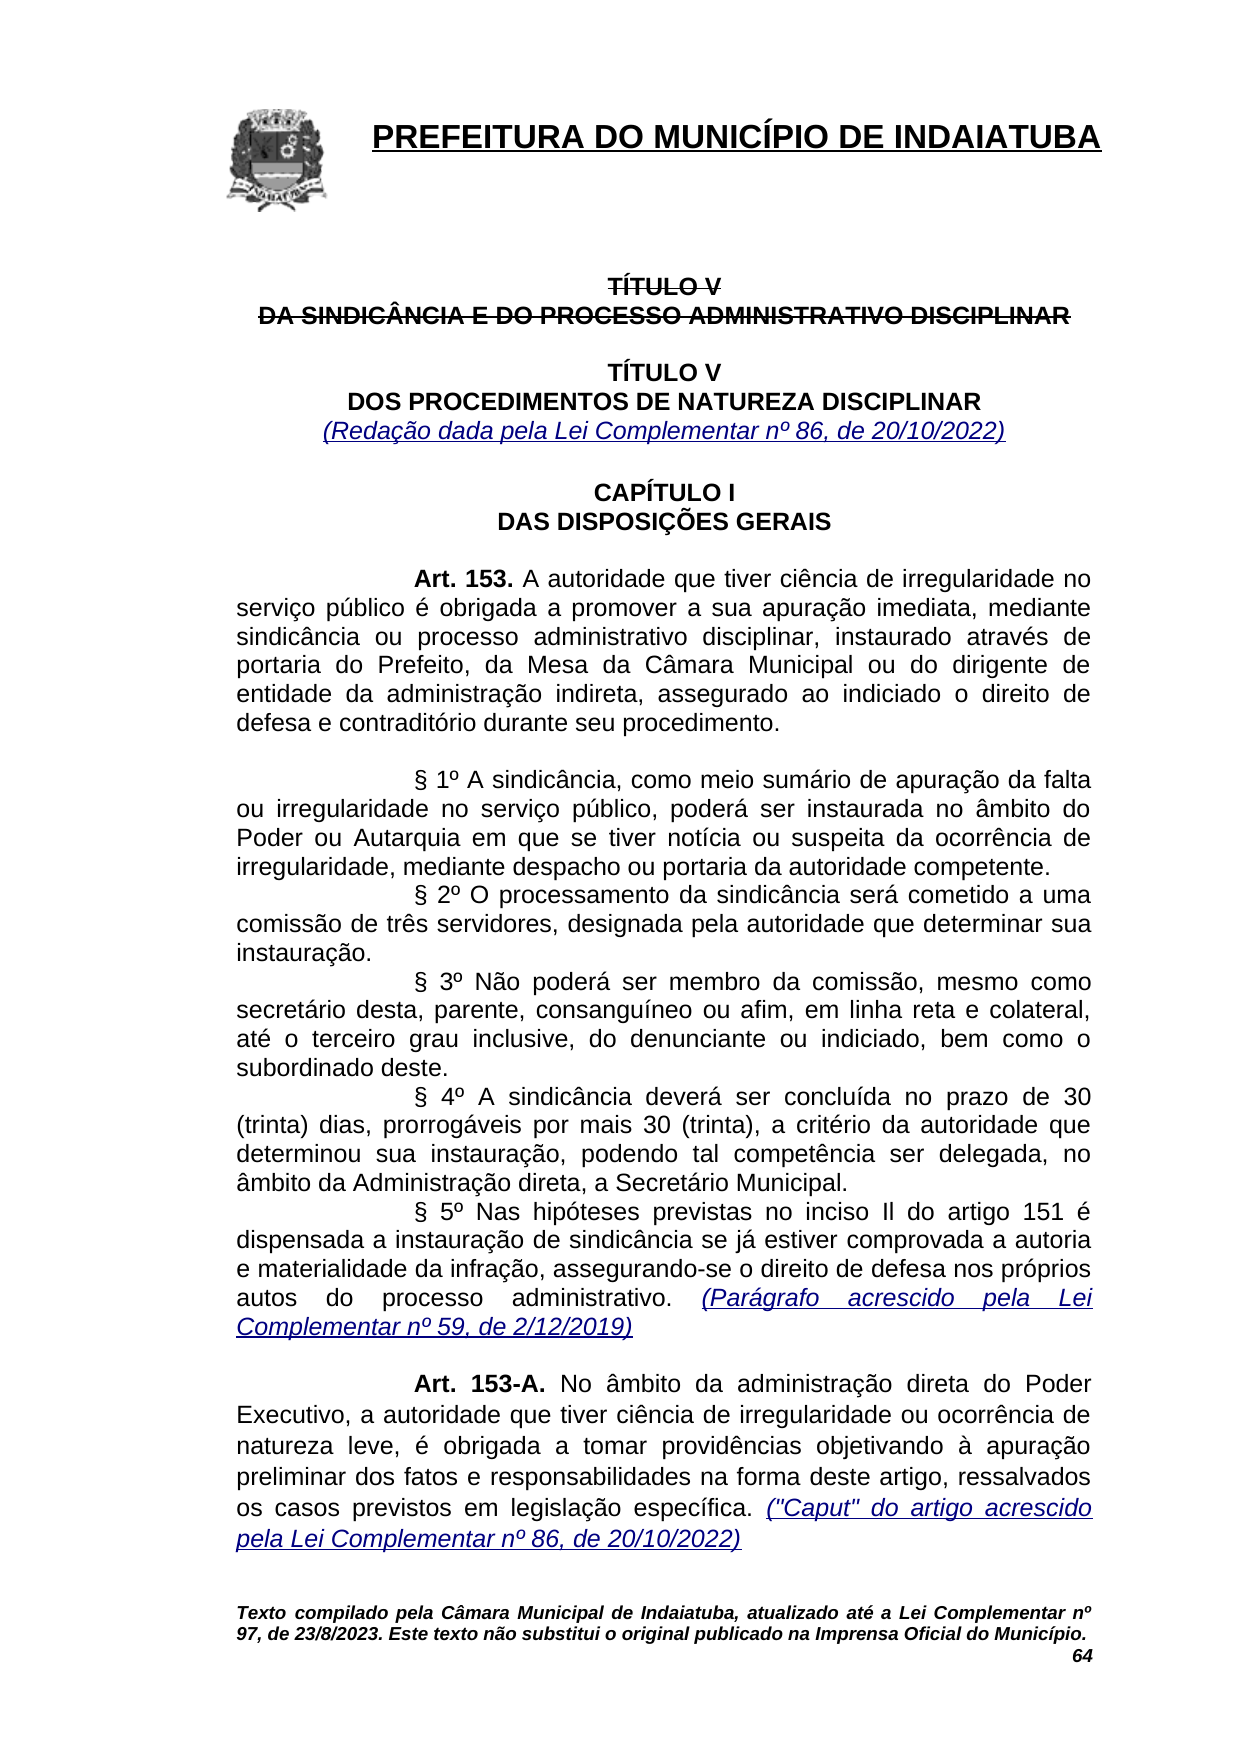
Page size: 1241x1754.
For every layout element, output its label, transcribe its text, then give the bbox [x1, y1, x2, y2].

text Art. 153-A. No âmbito da administração direta do Poder Executivo, a autoridade que tiver ciência de irregularidade ou ocorrência de natureza leve, é obrigada a tomar providências objetivando à apuração preliminar dos fatos e responsabilidades na forma deste artigo, ressalvados os casos previstos em legislação específica. ("Caput" do artigo acrescido pela Lei Complementar nº 86, de 20/10/2022) [236, 1369, 1092, 1553]
text Art. 153. A autoridade que tiver ciência de irregularidade no serviço público é obrigada a promover a sua apuração imediata, mediante sindicância ou processo administrativo disciplinar, instaurado através de portaria do Prefeito, da Mesa da Câmara Municipal ou do dirigente de entidade da administração indireta, assegurado ao indiciado o direito de defesa e contraditório durante seu procedimento. [236, 564, 1092, 736]
text TÍTULO V [236, 272, 1092, 301]
text DAS DISPOSIÇÕES GERAIS [236, 506, 1092, 535]
text DOS PROCEDIMENTOS DE NATUREZA DISCIPLINAR [236, 387, 1092, 416]
text CAPÍTULO I [236, 478, 1092, 506]
text TÍTULO V [236, 358, 1092, 387]
text § 2º O processamento da sindicância será cometido a uma comissão de três servidores, designada pela autoridade que determinar sua instauração. [236, 880, 1092, 966]
text (Redação dada pela Lei Complementar nº 86, de 20/10/2022) [236, 416, 1092, 444]
text DA SINDICÂNCIA E DO PROCESSO ADMINISTRATIVO DISCIPLINAR [236, 301, 1092, 329]
text § 3º Não poderá ser membro da comissão, mesmo como secretário desta, parente, consanguíneo ou afim, em linha reta e colateral, até o terceiro grau inclusive, do denunciante ou indiciado, bem como o subordinado deste. [236, 966, 1092, 1081]
text § 5º Nas hipóteses previstas no inciso Il do artigo 151 é dispensada a instauração de sindicância se já estiver comprovada a autoria e materialidade da infração, assegurando-se o direito de defesa nos próprios autos do processo administrativo. (Parágrafo acrescido pela Lei Complementar nº 59, de 2/12/2019) [236, 1196, 1092, 1340]
text § 4º A sindicância deverá ser concluída no prazo de 30 (trinta) dias, prorrogáveis por mais 30 (trinta), a critério da autoridade que determinou sua instauração, podendo tal competência ser delegada, no âmbito da Administração direta, a Secretário Municipal. [236, 1081, 1092, 1196]
text § 1º A sindicância, como meio sumário de apuração da falta ou irregularidade no serviço público, poderá ser instaurada no âmbito do Poder ou Autarquia em que se tiver notícia ou suspeita da ocorrência de irregularidade, mediante despacho ou portaria da autoridade competente. [236, 765, 1092, 880]
